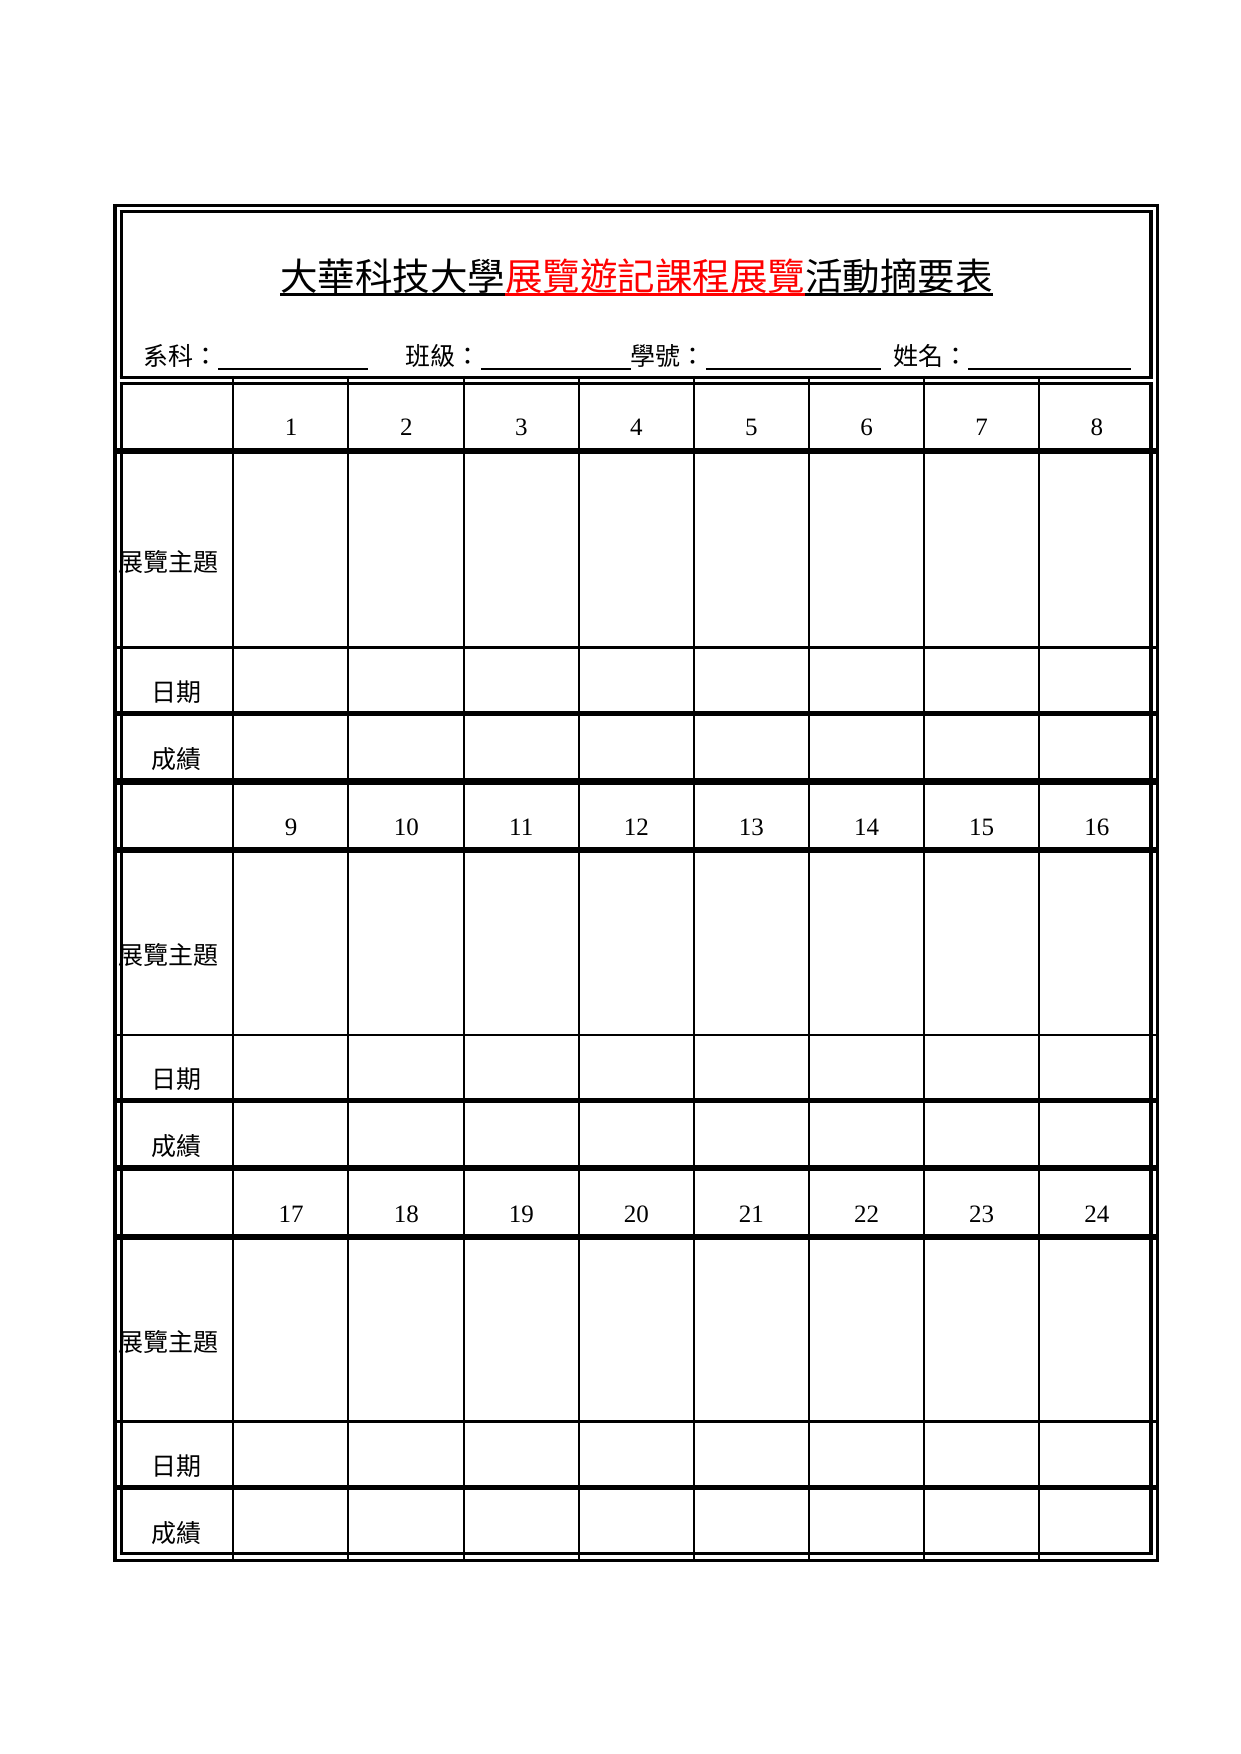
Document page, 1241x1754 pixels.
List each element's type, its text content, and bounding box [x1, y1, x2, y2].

table_cell [580, 649, 693, 711]
table_cell [123, 785, 232, 847]
table_cell 23 [925, 1171, 1038, 1234]
table_cell [925, 853, 1038, 1033]
table_cell [1040, 1103, 1149, 1165]
table_cell [810, 649, 923, 711]
table_cell [349, 853, 463, 1033]
table_cell [1040, 1240, 1149, 1420]
table_cell [580, 1036, 693, 1098]
table_cell [234, 1423, 347, 1485]
table_cell [234, 1240, 347, 1420]
table_cell [234, 1103, 347, 1165]
table_cell 18 [349, 1171, 463, 1234]
table_cell [810, 716, 923, 778]
table_cell [925, 1240, 1038, 1420]
table_cell 5 [695, 385, 808, 448]
table_cell [1040, 454, 1149, 646]
table_cell [349, 1036, 463, 1098]
table_cell 13 [695, 785, 808, 847]
table_cell [465, 1240, 578, 1420]
table_cell [234, 1036, 347, 1098]
table_cell [925, 649, 1038, 711]
table_cell 日期 [123, 1423, 232, 1485]
table_cell 19 [465, 1171, 578, 1234]
table_cell 21 [695, 1171, 808, 1234]
table_cell [123, 385, 232, 448]
table_cell [118, 376, 232, 448]
table_cell 展覽主題 [123, 1240, 232, 1420]
table_cell [465, 1423, 578, 1485]
table_cell [1040, 1490, 1149, 1552]
table_cell 7 [925, 385, 1038, 448]
table_cell 6 [810, 385, 923, 448]
table_cell 成績 [123, 1103, 232, 1165]
table_cell [234, 1490, 347, 1552]
table_cell 8 [1040, 376, 1154, 448]
table_cell [580, 1423, 693, 1485]
table_cell 14 [810, 785, 923, 847]
table_cell [580, 1490, 693, 1552]
table_cell [925, 1423, 1038, 1485]
table_cell [234, 853, 347, 1033]
table_cell [810, 1423, 923, 1485]
table_cell 16 [1040, 785, 1149, 847]
table_cell 4 [580, 385, 693, 448]
table_cell [234, 454, 347, 646]
table_cell [465, 1490, 578, 1552]
table_cell [695, 853, 808, 1033]
table_cell [580, 1240, 693, 1420]
table_cell 12 [580, 785, 693, 847]
table_cell 17 [234, 1171, 347, 1234]
table_cell [349, 454, 463, 646]
table_cell [465, 454, 578, 646]
table_cell [234, 716, 347, 778]
table_cell 展覽主題 [123, 853, 232, 1033]
table_cell [349, 1103, 463, 1165]
table_cell [465, 1036, 578, 1098]
table_cell [580, 454, 693, 646]
table_cell [695, 454, 808, 646]
table_cell [349, 716, 463, 778]
table_cell [465, 649, 578, 711]
table_cell [1040, 853, 1149, 1033]
table_cell [465, 1103, 578, 1165]
table_cell [695, 1490, 808, 1552]
table_header 大華科技大學展覽遊記課程展覽活動摘要表 系科： 班級： 學號： 姓名： [118, 207, 1154, 376]
table_cell [925, 454, 1038, 646]
table_cell [695, 1103, 808, 1165]
table_cell [123, 1171, 232, 1234]
table_cell [349, 1240, 463, 1420]
table_cell [465, 853, 578, 1033]
table_cell [234, 649, 347, 711]
table_cell [580, 716, 693, 778]
table_cell [925, 1490, 1038, 1552]
table_cell 成績 [123, 716, 232, 778]
table_cell 3 [465, 385, 578, 448]
table_cell [925, 716, 1038, 778]
table_cell 24 [1040, 1171, 1149, 1234]
table_cell [580, 1103, 693, 1165]
table_cell 日期 [123, 649, 232, 711]
table_cell 15 [925, 785, 1038, 847]
table_cell [810, 853, 923, 1033]
table_cell 展覽主題 [123, 454, 232, 646]
table_cell [465, 716, 578, 778]
table_cell [810, 1036, 923, 1098]
table_cell 10 [349, 785, 463, 847]
table_cell [1040, 649, 1149, 711]
table_cell [580, 853, 693, 1033]
table_cell [810, 1103, 923, 1165]
table_cell [695, 1423, 808, 1485]
table_cell 22 [810, 1171, 923, 1234]
table_cell 1 [234, 385, 347, 448]
table_cell [695, 1240, 808, 1420]
table_cell [349, 1423, 463, 1485]
table_cell [349, 649, 463, 711]
table_cell 11 [465, 785, 578, 847]
table_cell [349, 1490, 463, 1552]
table_cell [810, 1490, 923, 1552]
table_cell [695, 716, 808, 778]
table_cell [1040, 1423, 1149, 1485]
table_cell [925, 1103, 1038, 1165]
table_cell [695, 649, 808, 711]
table_cell 9 [234, 785, 347, 847]
table_cell [810, 1240, 923, 1420]
table_cell 成績 [123, 1490, 232, 1552]
table_cell [810, 454, 923, 646]
table_cell [925, 1036, 1038, 1098]
table_cell 2 [349, 385, 463, 448]
table_cell [1040, 716, 1149, 778]
table_cell [695, 1036, 808, 1098]
table_cell 20 [580, 1171, 693, 1234]
table_cell 日期 [123, 1036, 232, 1098]
table_cell [1040, 1036, 1149, 1098]
